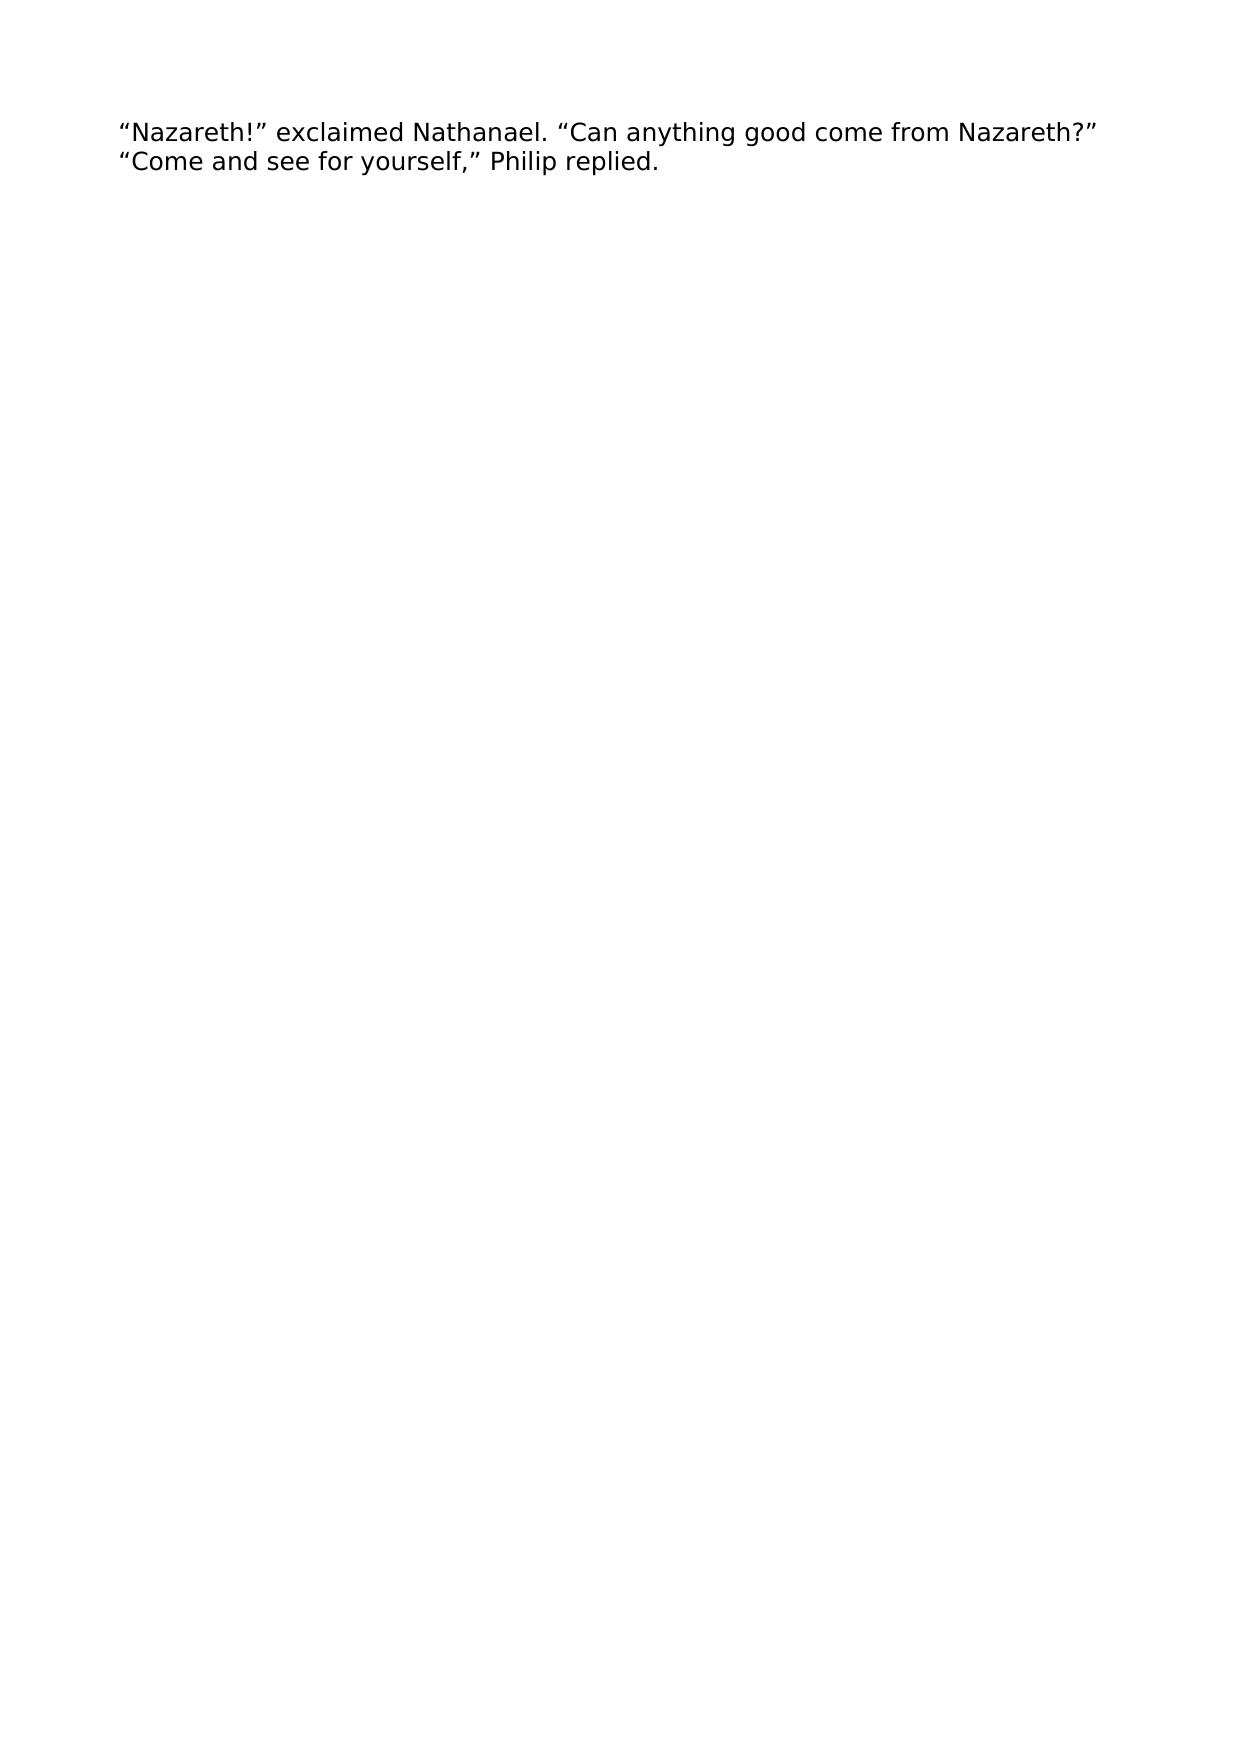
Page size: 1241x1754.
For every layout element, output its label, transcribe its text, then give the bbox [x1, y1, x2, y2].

text “Nazareth!” exclaimed Nathanael. “Can anything good come from Nazareth?” “Come and see for yourself,” Philip replied. [118, 118, 1122, 176]
